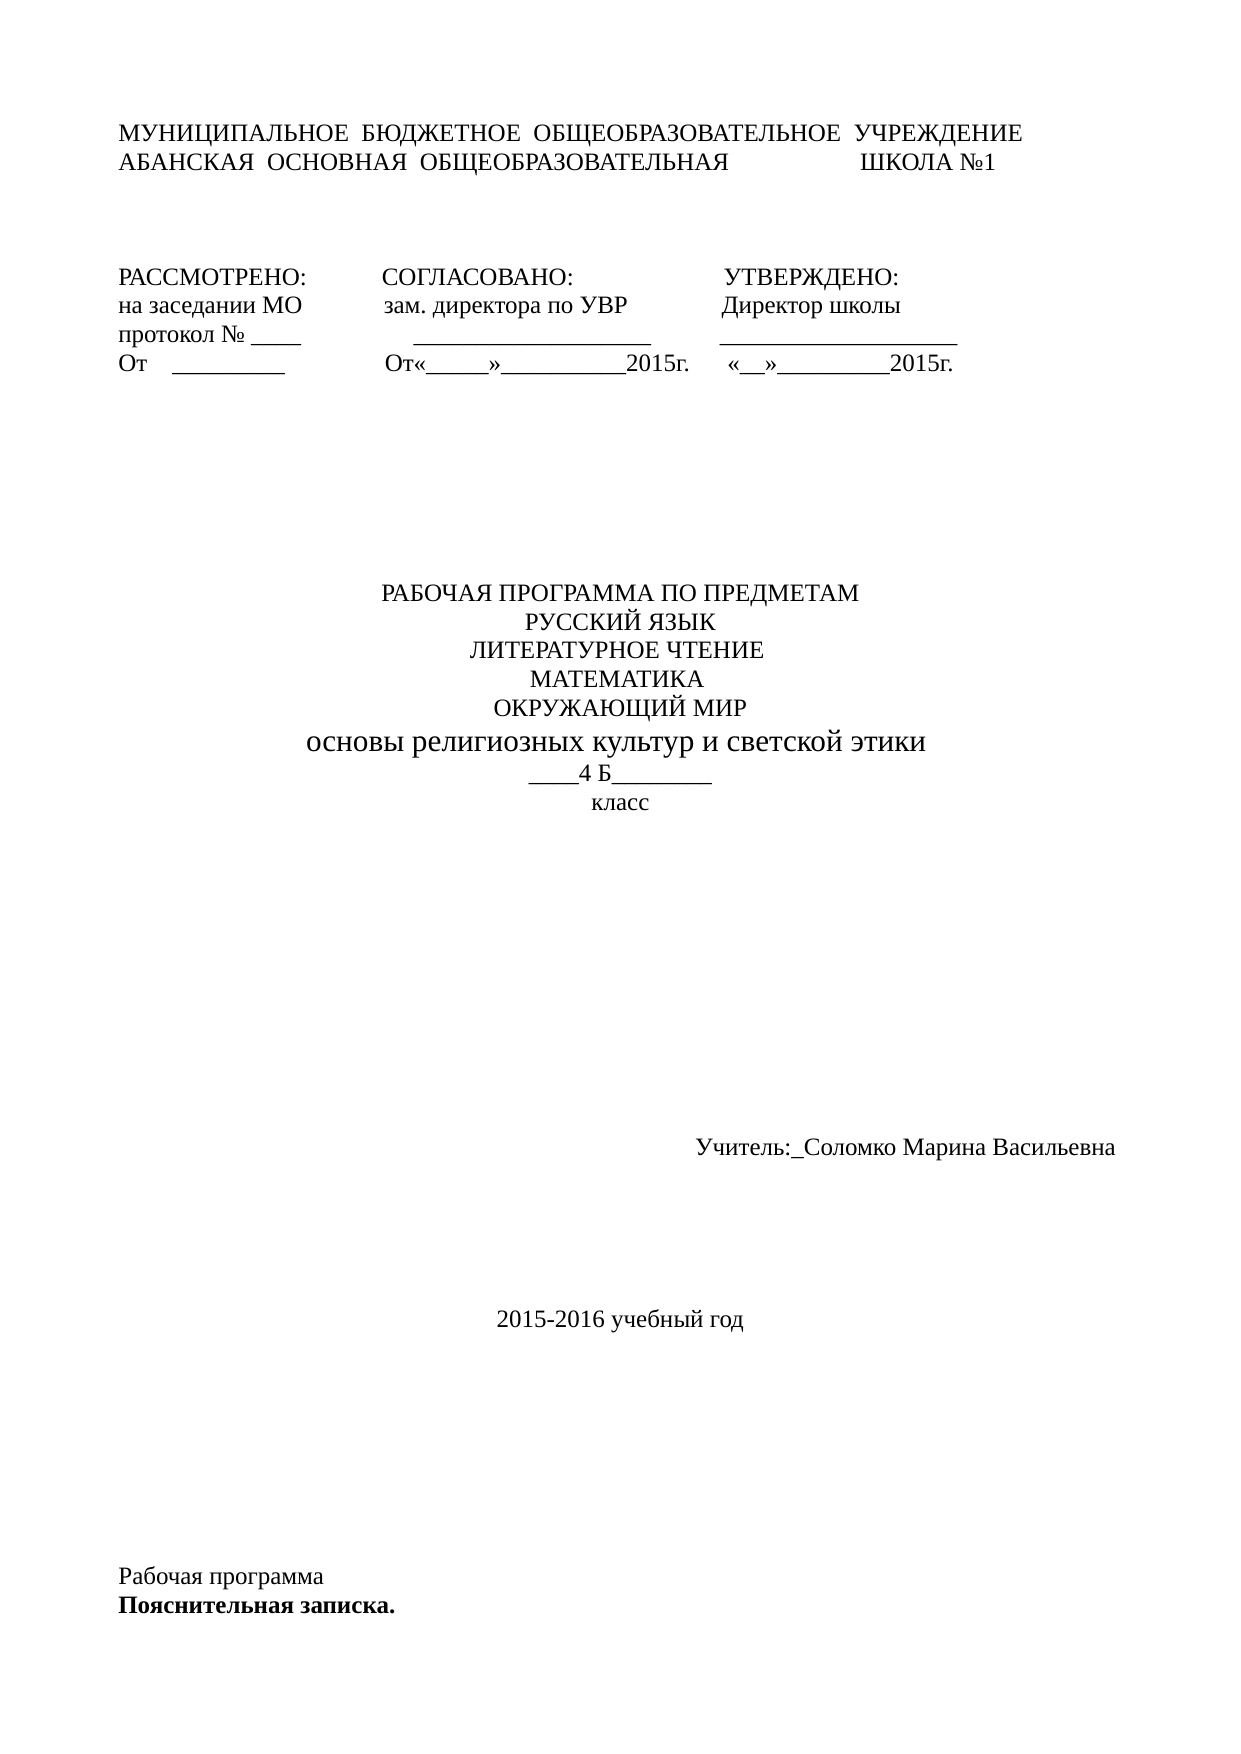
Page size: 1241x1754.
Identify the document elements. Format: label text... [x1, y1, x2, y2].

text Пояснительная записка. [118, 1590, 1122, 1618]
text на заседании МО зам. директора по УВР Директор школы [118, 291, 1122, 319]
text РУССКИЙ ЯЗЫК [118, 607, 1122, 636]
text МУНИЦИПАЛЬНОЕ БЮДЖЕТНОЕ ОБЩЕОБРАЗОВАТЕЛЬНОЕ УЧРЕЖДЕНИЕ АБАНСКАЯ ОСНОВНАЯ ОБЩЕОБРАЗОВАТЕЛЬНАЯ ШКОЛА №1 [118, 118, 1122, 176]
text ____4 Б________ [118, 758, 1122, 787]
text 2015-2016 учебный год [118, 1304, 1122, 1333]
text РАБОЧАЯ ПРОГРАММА ПО ПРЕДМЕТАМ [118, 578, 1122, 607]
text класс [118, 787, 1122, 815]
text Рабочая программа [118, 1561, 1122, 1590]
text РАССМОТРЕНО: СОГЛАСОВАНО: УТВЕРЖДЕНО: [118, 262, 1122, 291]
text Учитель:_Соломко Марина Васильевна [118, 1132, 1122, 1160]
text основы религиозных культур и светской этики [118, 722, 1122, 758]
text МАТЕМАТИКА [118, 664, 1122, 693]
text ЛИТЕРАТУРНОЕ ЧТЕНИЕ [118, 636, 1122, 664]
text От _________ От«_____»__________2015г. «__»_________2015г. [118, 348, 1122, 377]
text ОКРУЖАЮЩИЙ МИР [118, 693, 1122, 722]
text протокол № ____ ___________________ ___________________ [118, 319, 1122, 348]
